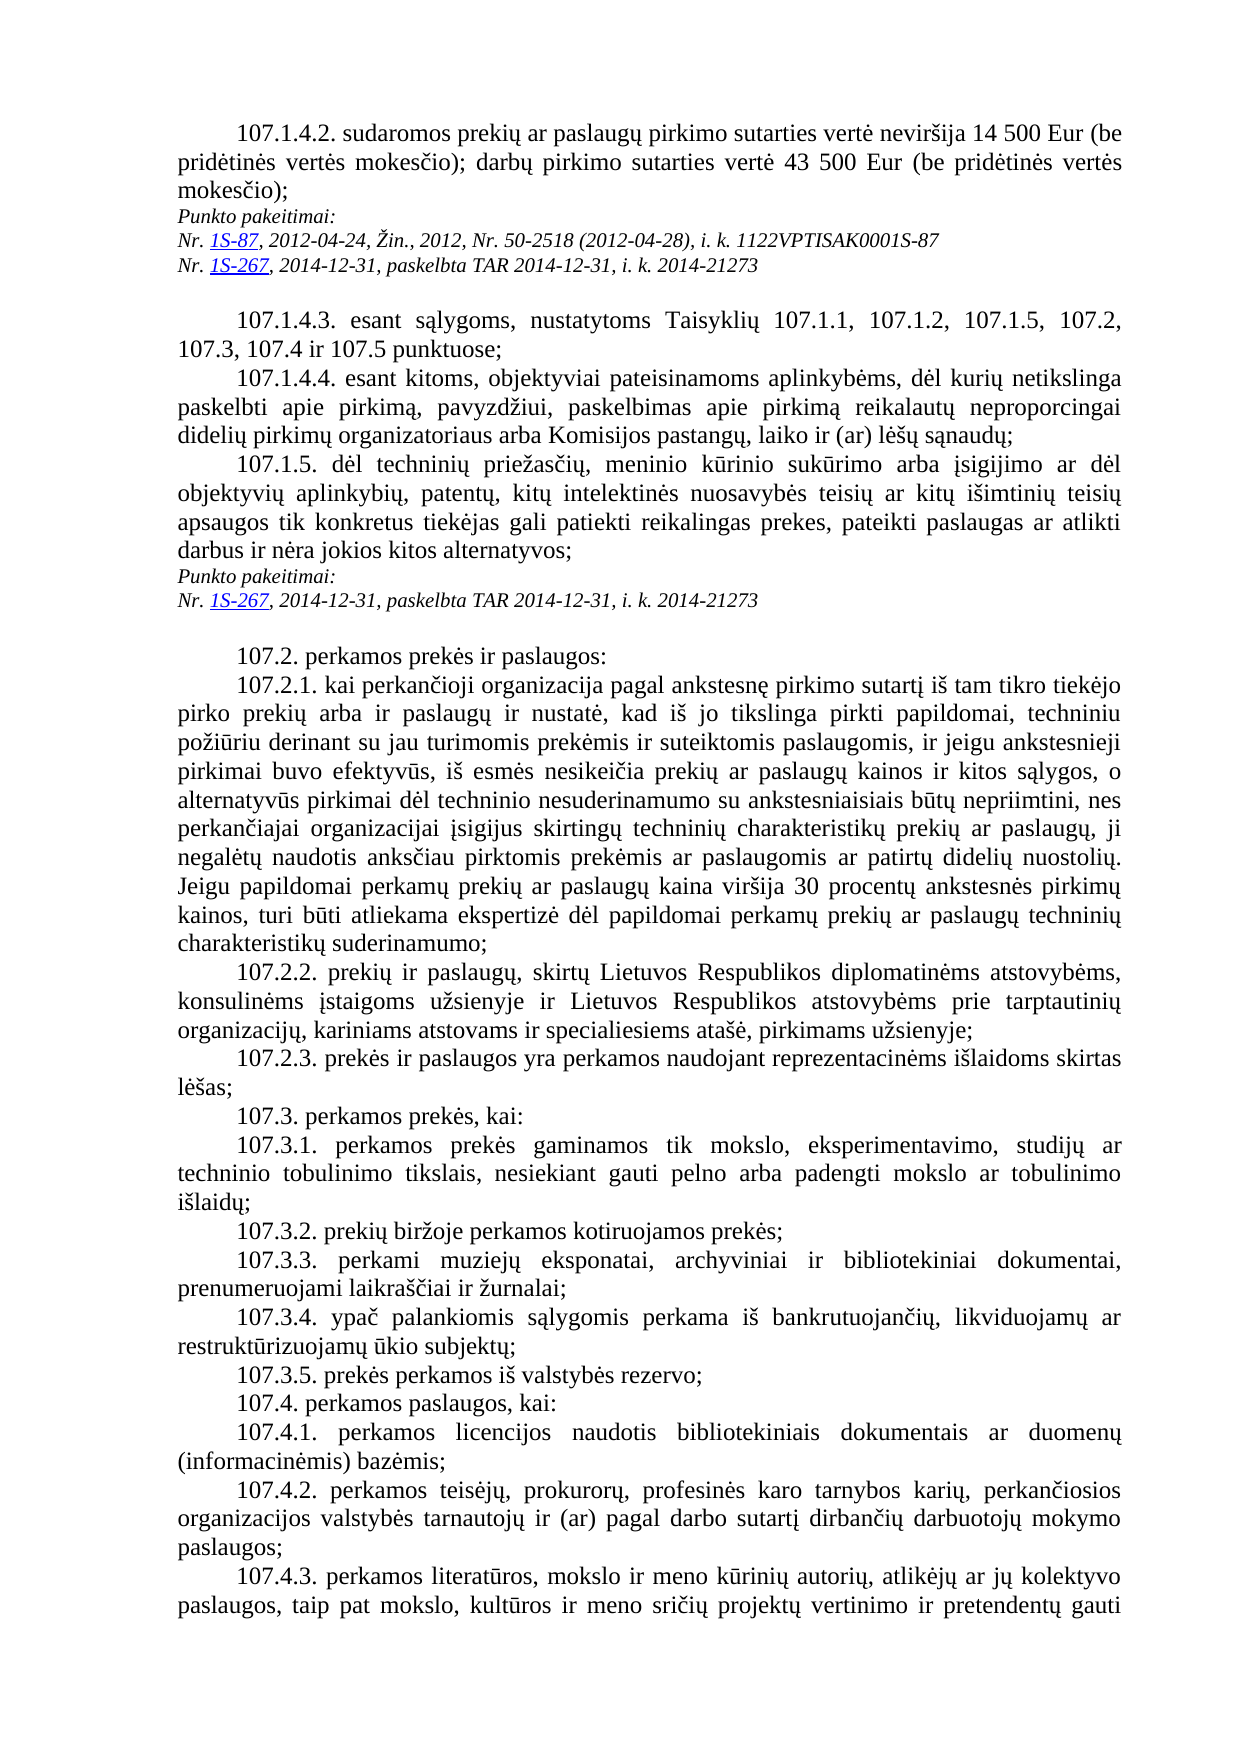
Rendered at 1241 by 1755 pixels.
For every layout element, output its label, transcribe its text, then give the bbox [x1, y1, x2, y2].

text Nr. 1S-267, 2014-12-31, paskelbta TAR 2014-12-31, i. k. 2014-21273 [177, 588, 1122, 612]
text 107.1.5. dėl techninių priežasčių, meninio kūrinio sukūrimo arba įsigijimo ar dėl objektyvių aplinkybių, patentų, kitų intelektinės nuosavybės teisių ar kitų išimtinių teisių apsaugos tik konkretus tiekėjas gali patiekti reikalingas prekes, pateikti paslaugas ar atlikti darbus ir nėra jokios kitos alternatyvos; [177, 449, 1122, 564]
text Punkto pakeitimai: [177, 564, 1122, 588]
text Nr. 1S-87, 2012-04-24, Žin., 2012, Nr. 50-2518 (2012-04-28), i. k. 1122VPTISAK0001S-87 [177, 228, 1122, 252]
text 107.3.2. prekių biržoje perkamos kotiruojamos prekės; [177, 1216, 1122, 1245]
text 107.4.1. perkamos licencijos naudotis bibliotekiniais dokumentais ar duomenų (informacinėmis) bazėmis; [177, 1417, 1122, 1475]
text 107.1.4.4. esant kitoms, objektyviai pateisinamoms aplinkybėms, dėl kurių netikslinga paskelbti apie pirkimą, pavyzdžiui, paskelbimas apie pirkimą reikalautų neproporcingai didelių pirkimų organizatoriaus arba Komisijos pastangų, laiko ir (ar) lėšų sąnaudų; [177, 363, 1122, 449]
text 107.3.1. perkamos prekės gaminamos tik mokslo, eksperimentavimo, studijų ar techninio tobulinimo tikslais, nesiekiant gauti pelno arba padengti mokslo ar tobulinimo išlaidų; [177, 1130, 1122, 1216]
text 107.4.3. perkamos literatūros, mokslo ir meno kūrinių autorių, atlikėjų ar jų kolektyvo paslaugos, taip pat mokslo, kultūros ir meno sričių projektų vertinimo ir pretendentų gauti [177, 1561, 1122, 1618]
text 107.3.5. prekės perkamos iš valstybės rezervo; [177, 1360, 1122, 1388]
text Punkto pakeitimai: [177, 204, 1122, 228]
text Nr. 1S-267, 2014-12-31, paskelbta TAR 2014-12-31, i. k. 2014-21273 [177, 252, 1122, 277]
text 107.2.2. prekių ir paslaugų, skirtų Lietuvos Respublikos diplomatinėms atstovybėms, konsulinėms įstaigoms užsienyje ir Lietuvos Respublikos atstovybėms prie tarptautinių organizacijų, kariniams atstovams ir specialiesiems atašė, pirkimams užsienyje; [177, 957, 1122, 1043]
text 107.3. perkamos prekės, kai: [177, 1101, 1122, 1130]
text 107.2.3. prekės ir paslaugos yra perkamos naudojant reprezentacinėms išlaidoms skirtas lėšas; [177, 1043, 1122, 1101]
text 107.2.1. kai perkančioji organizacija pagal ankstesnę pirkimo sutartį iš tam tikro tiekėjo pirko prekių arba ir paslaugų ir nustatė, kad iš jo tikslinga pirkti papildomai, techniniu požiūriu derinant su jau turimomis prekėmis ir suteiktomis paslaugomis, ir jeigu ankstesnieji pirkimai buvo efektyvūs, iš esmės nesikeičia prekių ar paslaugų kainos ir kitos sąlygos, o alternatyvūs pirkimai dėl techninio nesuderinamumo su ankstesniaisiais būtų nepriimtini, nes perkančiajai organizacijai įsigijus skirtingų techninių charakteristikų prekių ar paslaugų, ji negalėtų naudotis anksčiau pirktomis prekėmis ar paslaugomis ar patirtų didelių nuostolių. Jeigu papildomai perkamų prekių ar paslaugų kaina viršija 30 procentų ankstesnės pirkimų kainos, turi būti atliekama ekspertizė dėl papildomai perkamų prekių ar paslaugų techninių charakteristikų suderinamumo; [177, 670, 1122, 957]
text 107.1.4.2. sudaromos prekių ar paslaugų pirkimo sutarties vertė neviršija 14 500 Eur (be pridėtinės vertės mokesčio); darbų pirkimo sutarties vertė 43 500 Eur (be pridėtinės vertės mokesčio); [177, 118, 1122, 204]
text 107.2. perkamos prekės ir paslaugos: [177, 641, 1122, 670]
text 107.1.4.3. esant sąlygoms, nustatytoms Taisyklių 107.1.1, 107.1.2, 107.1.5, 107.2, 107.3, 107.4 ir 107.5 punktuose; [177, 305, 1122, 363]
text 107.4.2. perkamos teisėjų, prokurorų, profesinės karo tarnybos karių, perkančiosios organizacijos valstybės tarnautojų ir (ar) pagal darbo sutartį dirbančių darbuotojų mokymo paslaugos; [177, 1475, 1122, 1561]
text 107.4. perkamos paslaugos, kai: [177, 1388, 1122, 1417]
text 107.3.3. perkami muziejų eksponatai, archyviniai ir bibliotekiniai dokumentai, prenumeruojami laikraščiai ir žurnalai; [177, 1245, 1122, 1302]
text 107.3.4. ypač palankiomis sąlygomis perkama iš bankrutuojančių, likviduojamų ar restruktūrizuojamų ūkio subjektų; [177, 1302, 1122, 1360]
